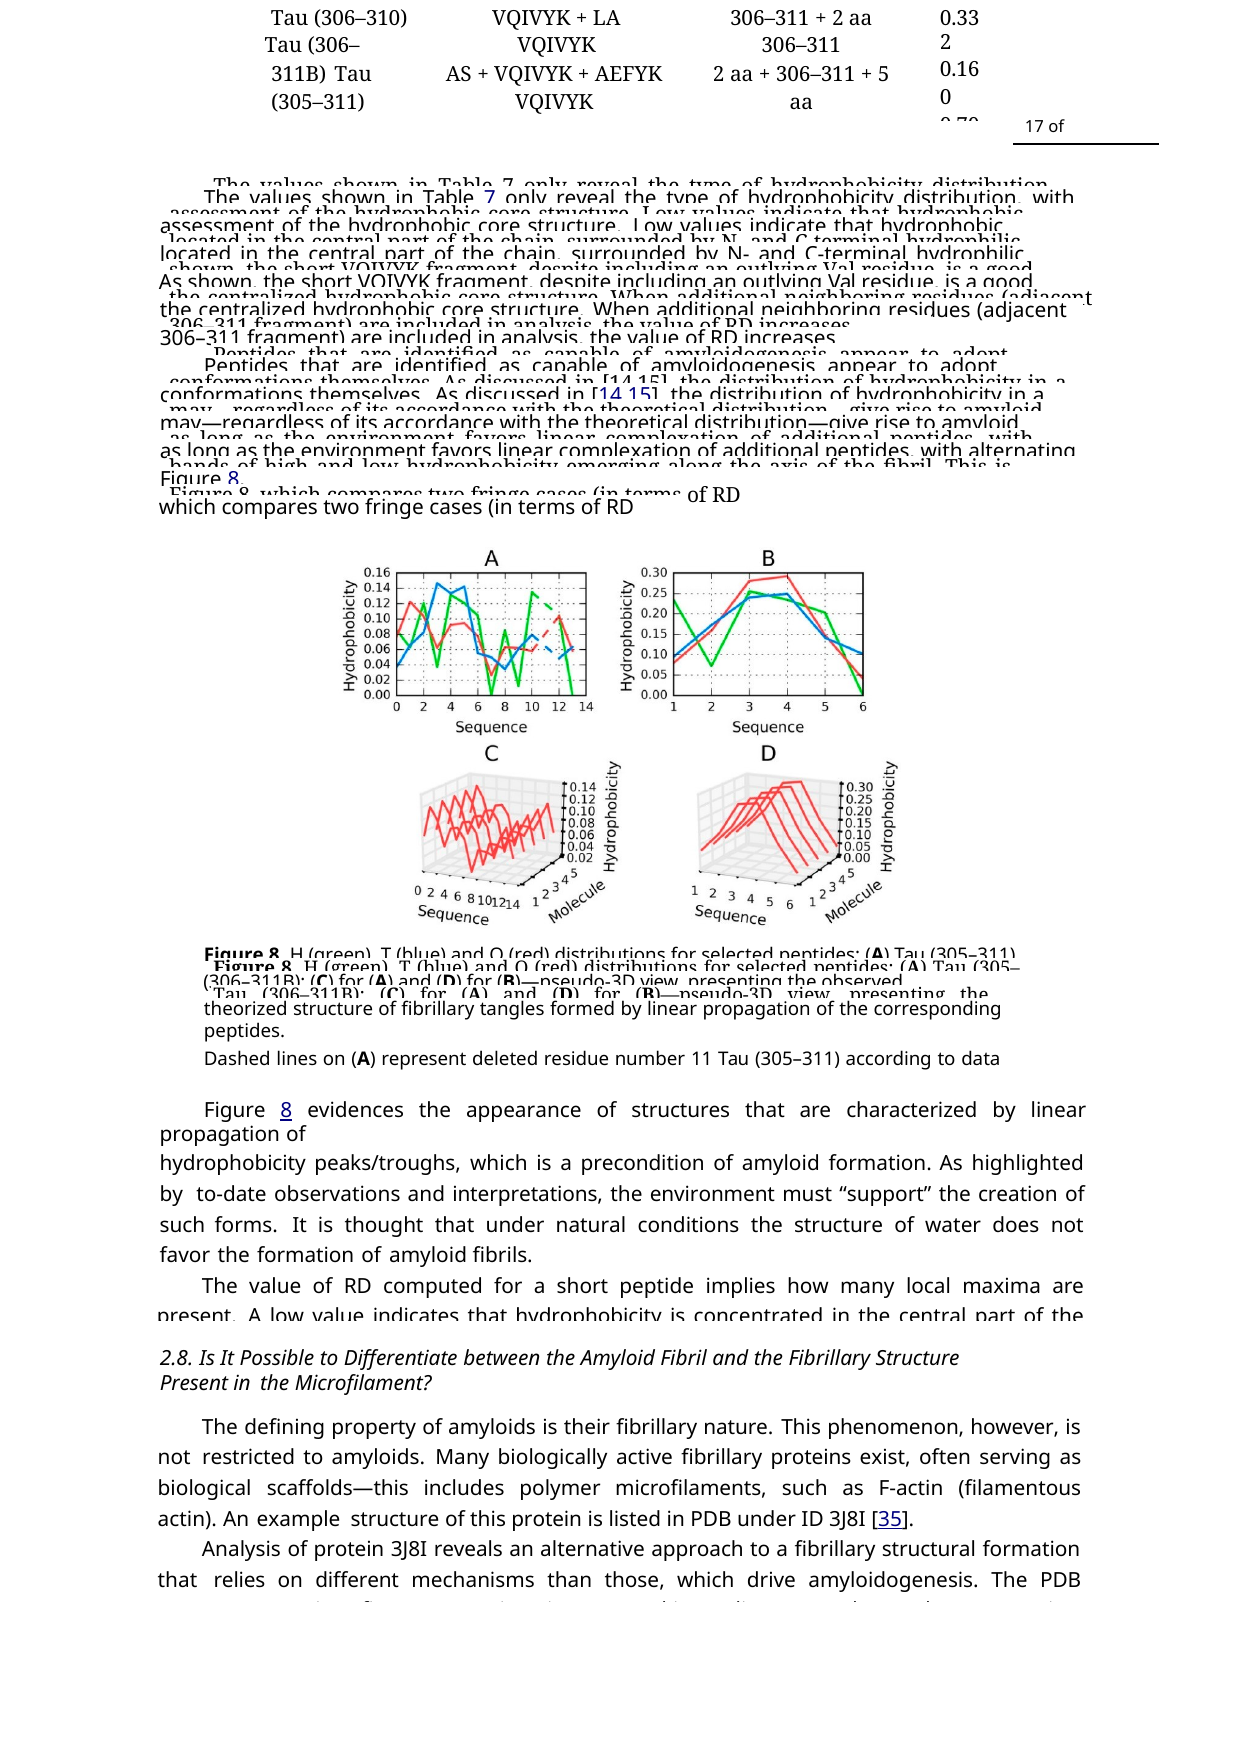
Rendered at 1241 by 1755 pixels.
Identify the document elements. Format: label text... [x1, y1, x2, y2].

text 17 of 29 [1024, 116, 1083, 137]
text conformations themselves. As discussed in [14,15], the distribution of hydrophobicity in a peptide [159, 383, 1083, 408]
text (306–311B); (C) for (A) and (D) for (B)—pseudo-3D view, presenting the observed hydrophobicity of a [203, 971, 1038, 994]
text 306–311 fragment) are included in analysis, the value of RD increases significantly. [169, 315, 931, 340]
text as long as the environment favors linear complexation of additional peptides, with alternating [169, 428, 1092, 453]
text of high and low hydrophobicity emerging along the axis of the fibril. This is visualized in Figure 8, [159, 467, 1085, 492]
text Figure 8 evidences the appearance of structures that are characterized by linear propagation of [159, 1098, 1086, 1146]
text shown, the short VQIVYK fragment, despite including an outlying Val residue, is a good match for [169, 259, 1092, 284]
text theorized structure of fibrillary tangles formed by linear propagation of the corresponding peptides. [204, 998, 1042, 1041]
text 0.707 [939, 111, 988, 121]
text 306–311 fragment) are included in analysis, the value of RD increases significantly. [159, 327, 916, 352]
text Peptides that are identified as capable of amyloidogenesis appear to adopt amyloid-like [213, 343, 1092, 368]
text VQIVYK [444, 30, 668, 59]
text The defining property of amyloids is their fibrillary nature. This phenomenon, however, is not restricted to amyloids. Many biologically active fibrillary proteins exist, often serving as biological scaffolds—this includes polymer microfilaments, such as F-actin (filamentous actin). An example structure of this protein is listed in PDB under ID 3J8I [35]. [157, 1412, 1081, 1532]
text as long as the environment favors linear complexation of additional peptides, with alternating bands [159, 439, 1083, 464]
text assessment of the hydrophobic core structure. Low values indicate that hydrophobic residues are [159, 214, 1083, 239]
text located in the central part of the chain, surrounded by N- and C-terminal hydrophilic residues. As [169, 231, 1092, 256]
text Figure 8. H (green), T (blue) and O (red) distributions for selected peptides: (A) Tau (305–311), (B) [213, 958, 1048, 981]
text The values shown in Table 7 only reveal the type of hydrophobicity distribution, with no [204, 186, 1083, 203]
text 306–311 [705, 116, 897, 121]
text hydrophobicity peaks/troughs, which is a precondition of amyloid formation. As highlighted by to-date observations and interpretations, the environment must “support” the creation of such forms. It is thought that under natural conditions the structure of water does not favor the formation of amyloid fibrils. [159, 1148, 1084, 1269]
text Analysis of protein 3J8I reveals an alternative approach to a fibrillary structural formation that relies on different mechanisms than those, which drive amyloidogenesis. The PDB structure comprises five monomeric units arranged into a linear complex. Each monomer is a single-domain chain, 375 aa [157, 1534, 1081, 1602]
text Figure 8, which compares two fringe cases (in terms of RD values). [169, 484, 785, 509]
text located in the central part of the chain, surrounded by N- and C-terminal hydrophilic residues. [159, 242, 1086, 267]
text assessment of the hydrophobic core structure. Low values indicate that hydrophobic residues are [169, 203, 1092, 228]
text 306–311 + 2 aa [705, 7, 897, 30]
text Tau (623–628) [271, 116, 408, 121]
text Tau (306–311B) Tau (305–311) [264, 30, 405, 116]
text 0.332 [939, 7, 988, 54]
text Peptides that are identified as capable of amyloidogenesis appear to adopt amyloid-like [204, 355, 1083, 371]
text which compares two fringe cases (in terms of RD values). [158, 495, 686, 520]
text The value of RD computed for a short peptide implies how many local maxima are present. A low value indicates that hydrophobicity is concentrated in the central part of the peptide (e.g., Tau (306–311B)), while a high value suggests the presence of numerous local maxima (e.g., Tau (305–311)). [157, 1271, 1084, 1320]
text may—regardless of its accordance with the theoretical distribution—give rise to amyloid formation, [159, 411, 1085, 436]
text As shown, the short VQIVYK fragment, despite including an outlying Val residue, is a good match for [159, 270, 1083, 287]
text conformations themselves. As discussed in [14,15], the distribution of hydrophobicity in a peptide [169, 371, 1092, 397]
text the centralized hydrophobic core structure. When additional neighboring residues (adjacent to the [169, 287, 1092, 312]
text 306–311 [705, 30, 897, 59]
text Dashed lines on (A) represent deleted residue number 11 Tau (305–311) according to data available in PDB. [204, 1045, 1037, 1074]
text 2 aa + 306–311 + 5 aa [705, 59, 897, 116]
text bands of high and low hydrophobicity emerging along the axis of the fibril. This is visualized in [169, 456, 1092, 481]
text Tau (306–311B); (C) for (A) and (D) for (B)—pseudo-3D view, presenting the observed [213, 985, 1048, 1008]
text Tau (306–310) [264, 7, 408, 30]
text The values shown in Table 7 only reveal the type of hydrophobicity distribution, with no [213, 175, 1092, 200]
text 2.8. Is It Possible to Differentiate between the Amyloid Fibril and the Fibrillary Structure Present in the Microfilament? [159, 1344, 997, 1397]
text VQIVYK + LA [444, 7, 668, 30]
text 0.160 [939, 54, 988, 111]
text Figure 8. H (green), T (blue) and O (red) distributions for selected peptides: (A) Tau (305–311), (B) Tau [204, 944, 1038, 968]
text the centralized hydrophobic core structure. When additional neighboring residues (adjacent to the [159, 298, 1083, 323]
text AS + VQIVYK + AEFYK VQIVYK VQIVYK [446, 59, 667, 121]
text may—regardless of its accordance with the theoretical distribution—give rise to amyloid formation, [169, 399, 1092, 425]
